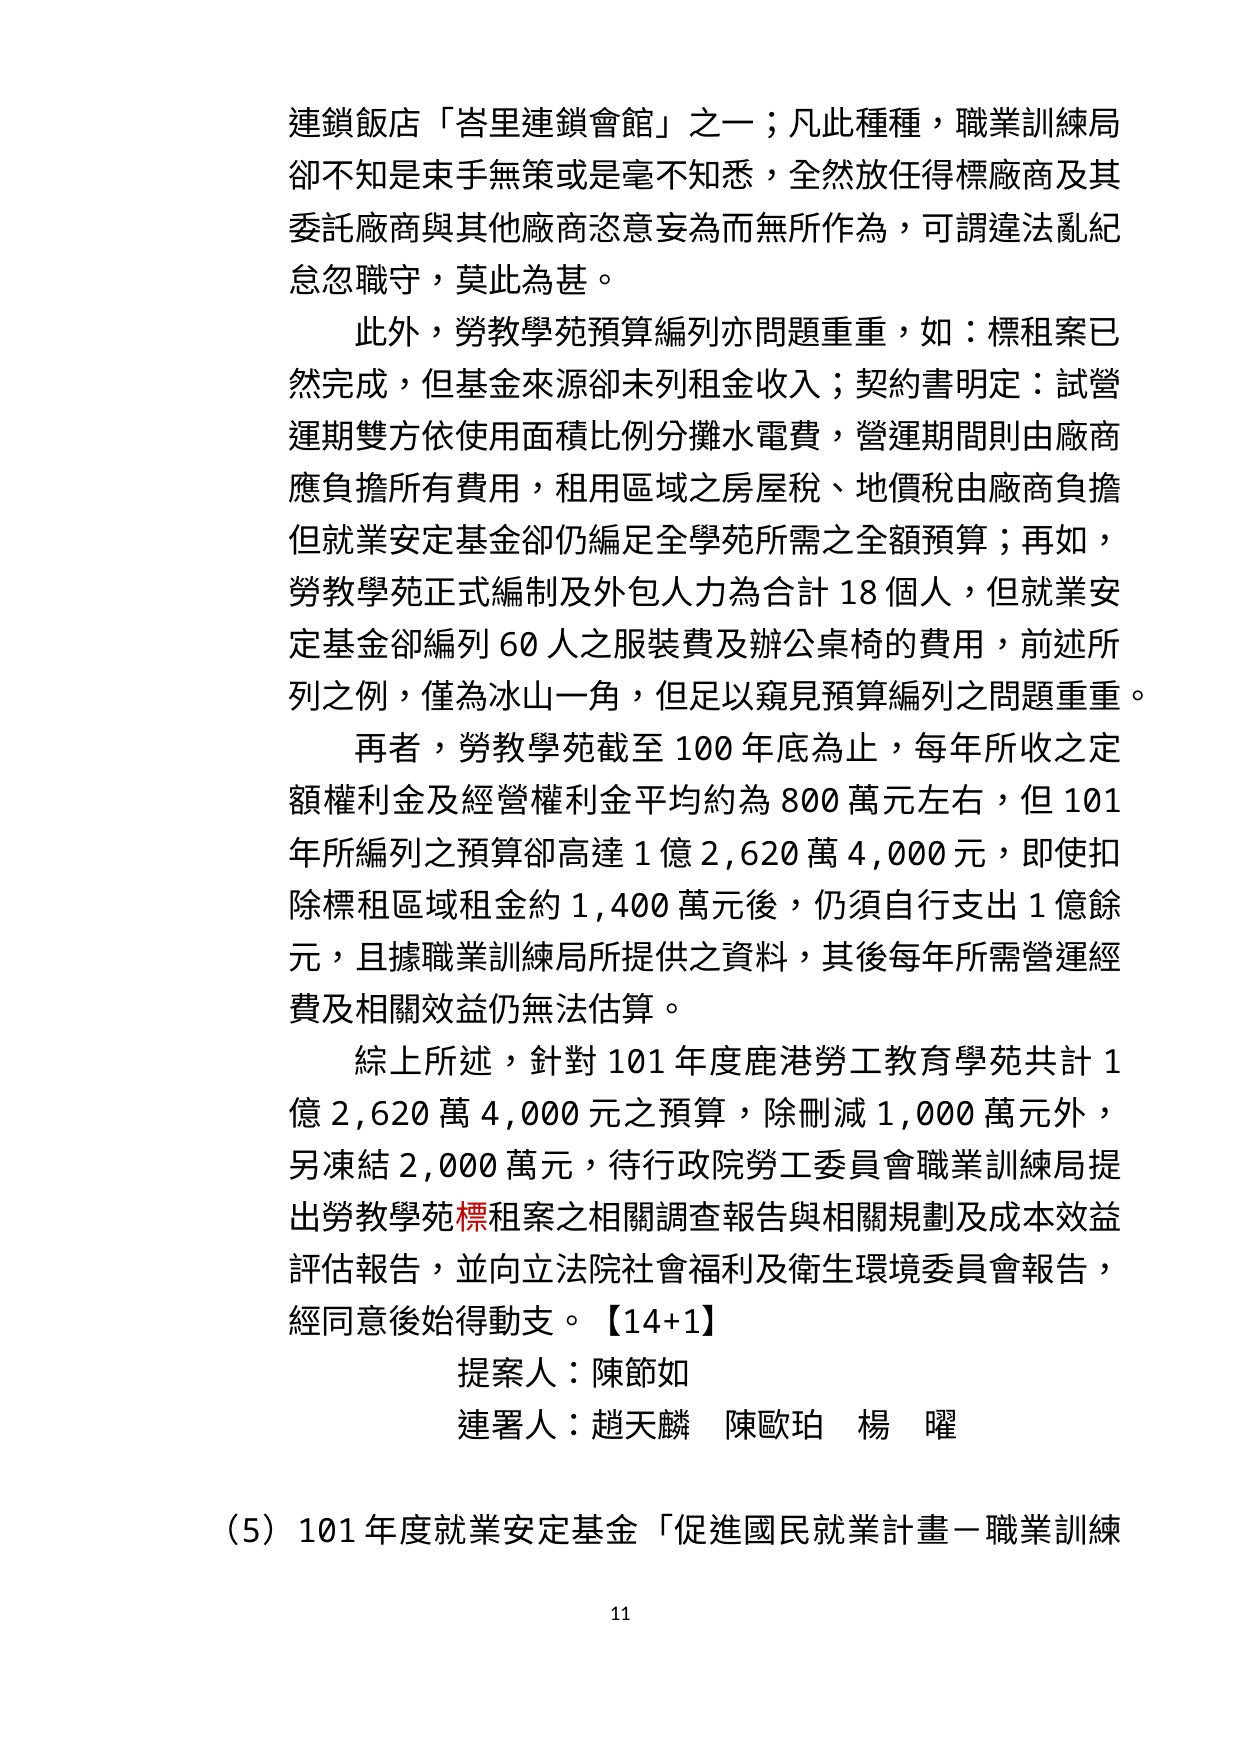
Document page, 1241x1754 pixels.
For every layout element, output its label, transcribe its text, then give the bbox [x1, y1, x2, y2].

text 連署人：趙天麟 陳歐珀 楊 曜 [288, 1396, 1122, 1448]
text （5）101年度就業安定基金「促進國民就業計畫－職業訓練業務」之項目下編列「推動職業訓練相關輔助措施」項目，共計2,939萬9,000元。 [207, 1500, 1122, 1552]
text 再者，勞教學苑截至100年底為止，每年所收之定額權利金及經營權利金平均約為800萬元左右，但101年所編列之預算卻高達1億2,620萬4,000元，即使扣除標租區域租金約1,400萬元後，仍須自行支出1億餘元，且據職業訓練局所提供之資料，其後每年所需營運經費及相關效益仍無法估算。 [288, 719, 1122, 1032]
text 此外，勞教學苑預算編列亦問題重重，如：標租案已然完成，但基金來源卻未列租金收入；契約書明定：試營運期雙方依使用面積比例分攤水電費，營運期間則由廠商應負擔所有費用，租用區域之房屋稅、地價稅由廠商負擔，但就業安定基金卻仍編足全學苑所需之全額預算；再如，勞教學苑正式編制及外包人力為合計18個人，但就業安定基金卻編列60人之服裝費及辦公桌椅的費用，前述所列之例，僅為冰山一角，但足以窺見預算編列之問題重重。 [288, 302, 1122, 719]
text 綜上所述，針對101年度鹿港勞工教育學苑共計1億2,620萬4,000元之預算，除刪減1,000萬元外，另凍結2,000萬元，待行政院勞工委員會職業訓練局提出勞教學苑標租案之相關調查報告與相關規劃及成本效益評估報告，並向立法院社會福利及衛生環境委員會報告，經同意後始得動支。【14+1】 [288, 1032, 1122, 1344]
text 提案人：陳節如 [288, 1344, 1122, 1396]
text 其次，該標租案由亞洲大學得標後，其未依契約書所定程序及規範，逕自將業務委託予靈知科技股份有限公司經營，已然明顯違約，甚者，亞洲大學名義上的委託廠商雖為靈知科技，但事實卻非如此；據查，另一「開達休閒開發股份有限公司」即公開聲稱，該公司1月29日進駐勞教學苑，進行相關籌備事宜，其階段性任務完成後，則由「知達公司」在2月5日開始營運，且稱勞教學苑為其連鎖飯店「峇里連鎖會館」之一；凡此種種，職業訓練局卻不知是束手無策或是毫不知悉，全然放任得標廠商及其委託廠商與其他廠商恣意妄為而無所作為，可謂違法亂紀、怠忽職守，莫此為甚。 [288, 94, 1122, 302]
